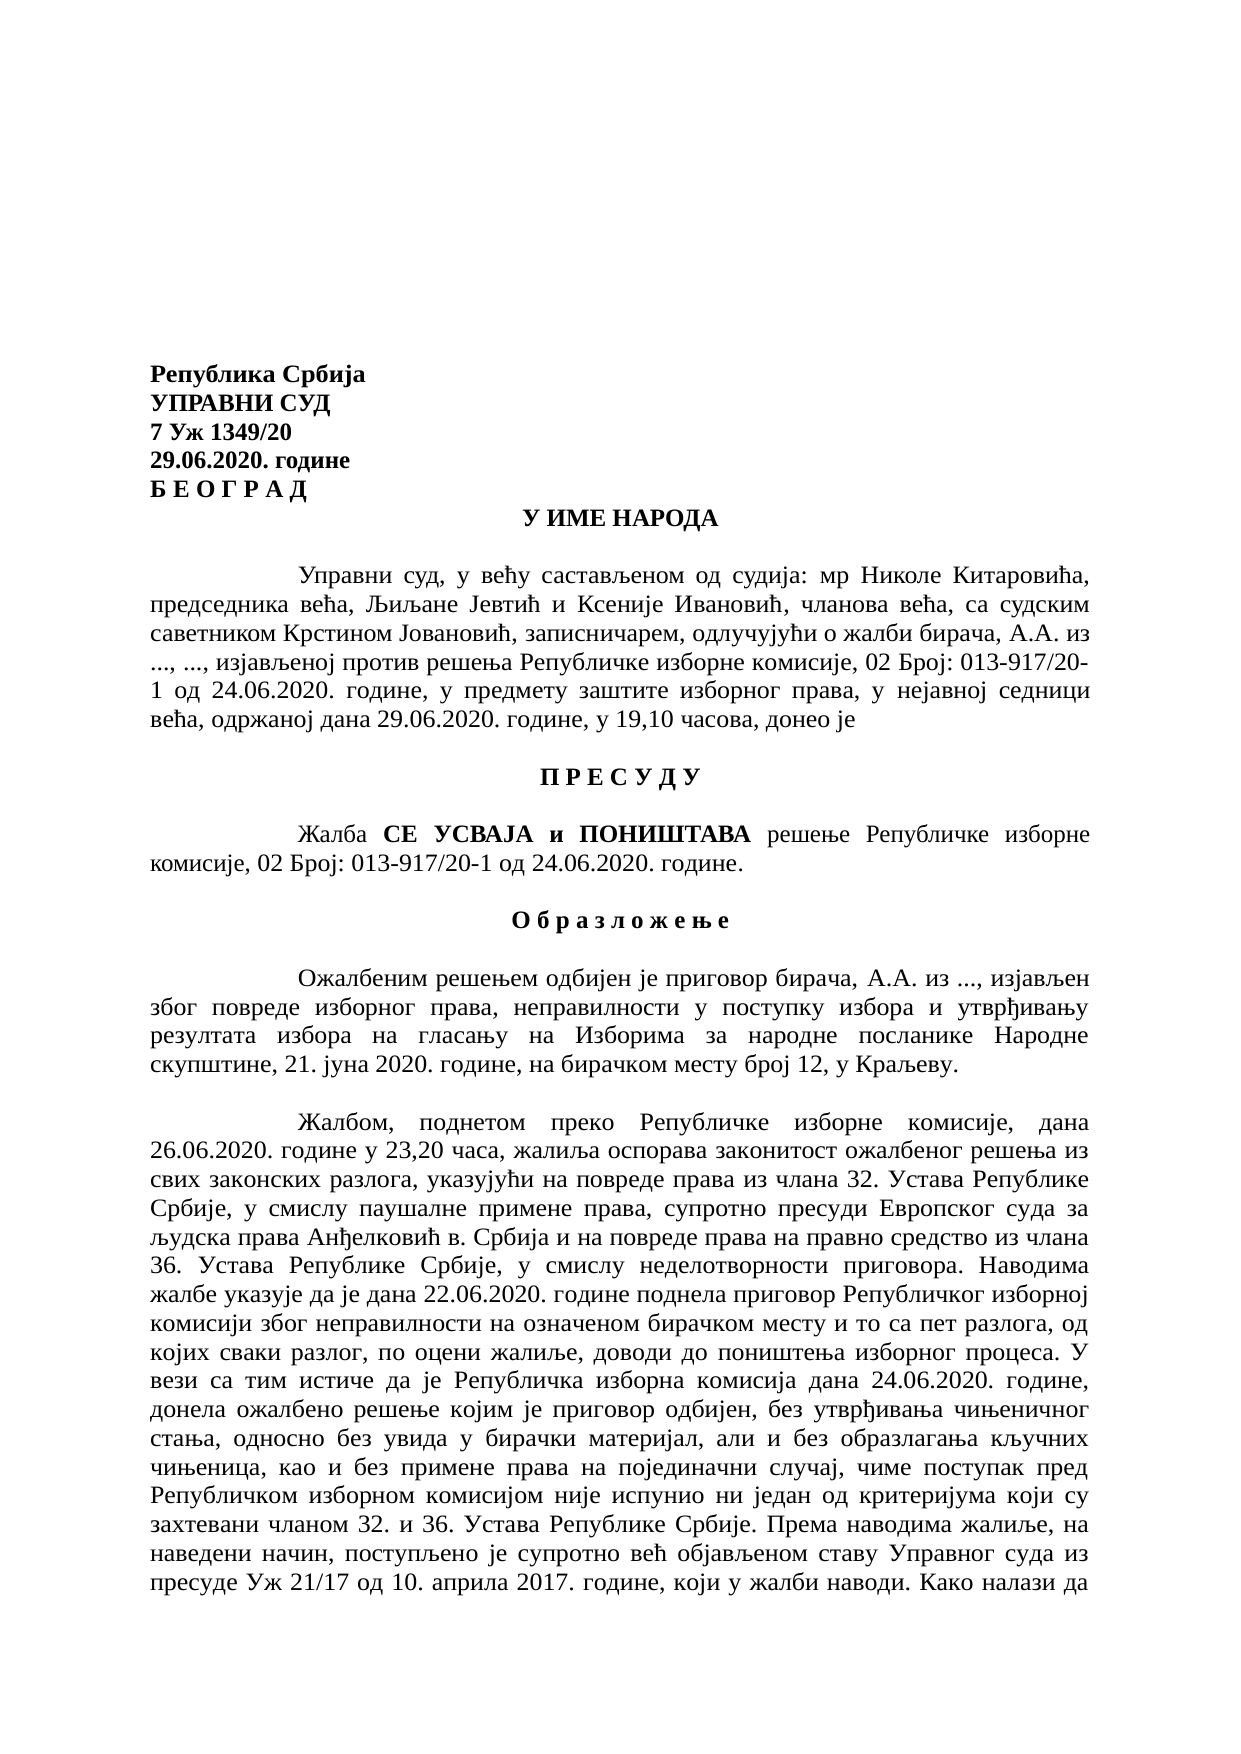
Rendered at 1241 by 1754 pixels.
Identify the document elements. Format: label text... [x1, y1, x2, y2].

text П Р Е С У Д У [150, 762, 1090, 790]
text Жалбом, поднетом преко Републичке изборне комисије, дана 26.06.2020. године у 23,20 часа, жалиља оспорава законитост ожалбеног решења из свих законских разлога, указујући на повреде права из члана 32. Устава Републике Србије, у смислу паушалне примене права, супротно пресуди Европског суда за људска права Анђелковић в. Србија и на повреде права на правно средство из члана 36. Устава Републике Србије, у смислу неделотворности приговора. Наводима жалбе указује да је дана 22.06.2020. године поднела приговор Републичког изборној комисији због неправилности на означеном бирачком месту и то са пет разлога, од којих сваки разлог, по оцени жалиље, доводи до поништења изборног процеса. У вези са тим истиче да је Републичка изборна комисија дана 24.06.2020. године, донела ожалбено решење којим је приговор одбијен, без утврђивања чињеничног стања, односно без увида у бирачки материјал, али и без образлагања кључних чињеница, као и без примене права на појединачни случај, чиме поступак пред Републичком изборном комисијом није испунио ни један од критеријума који су захтевани чланом 32. и 36. Устава Републике Србије. Према наводима жалиље, на наведени начин, поступљено је супротно већ објављеном ставу Управног суда из пресуде Уж 21/17 од 10. априла 2017. године, који у жалби наводи. Како налази да [150, 1107, 1090, 1595]
text УПРАВНИ СУД [150, 388, 1090, 417]
text Ожалбеним решењем одбијен је приговор бирача, А.А. из ..., изјављен због повреде изборног права, неправилности у поступку избора и утврђивању резултата избора на гласању на Изборима за народне посланике Народне скупштине, 21. јуна 2020. године, на бирачком месту број 12, у Краљеву. [150, 963, 1090, 1078]
text О б р а з л о ж е њ е [150, 905, 1090, 934]
text Жалба СЕ УСВАЈА и ПОНИШТАВА решење Републичке изборне комисије, 02 Број: 013-917/20-1 од 24.06.2020. године. [150, 819, 1090, 877]
text Република Србија [150, 148, 1090, 388]
text Б Е О Г Р А Д [150, 474, 1090, 503]
text 29.06.2020. године [150, 445, 1090, 474]
text У ИМЕ НАРОДА [150, 503, 1090, 532]
text Управни суд, у већу састављеном од судија: мр Николе Китаровића, председника већа, Љиљане Јевтић и Ксеније Ивановић, чланова већа, са судским саветником Крстином Јовановић, записничарем, одлучујући о жалби бирача, А.А. из ..., ..., изјављеној против решења Републичке изборне комисије, 02 Број: 013-917/20-1 од 24.06.2020. године, у предмету заштите изборног права, у нејавној седници већа, одржаној дана 29.06.2020. године, у 19,10 часова, донео је [150, 560, 1090, 733]
text 7 Уж 1349/20 [150, 417, 1090, 445]
